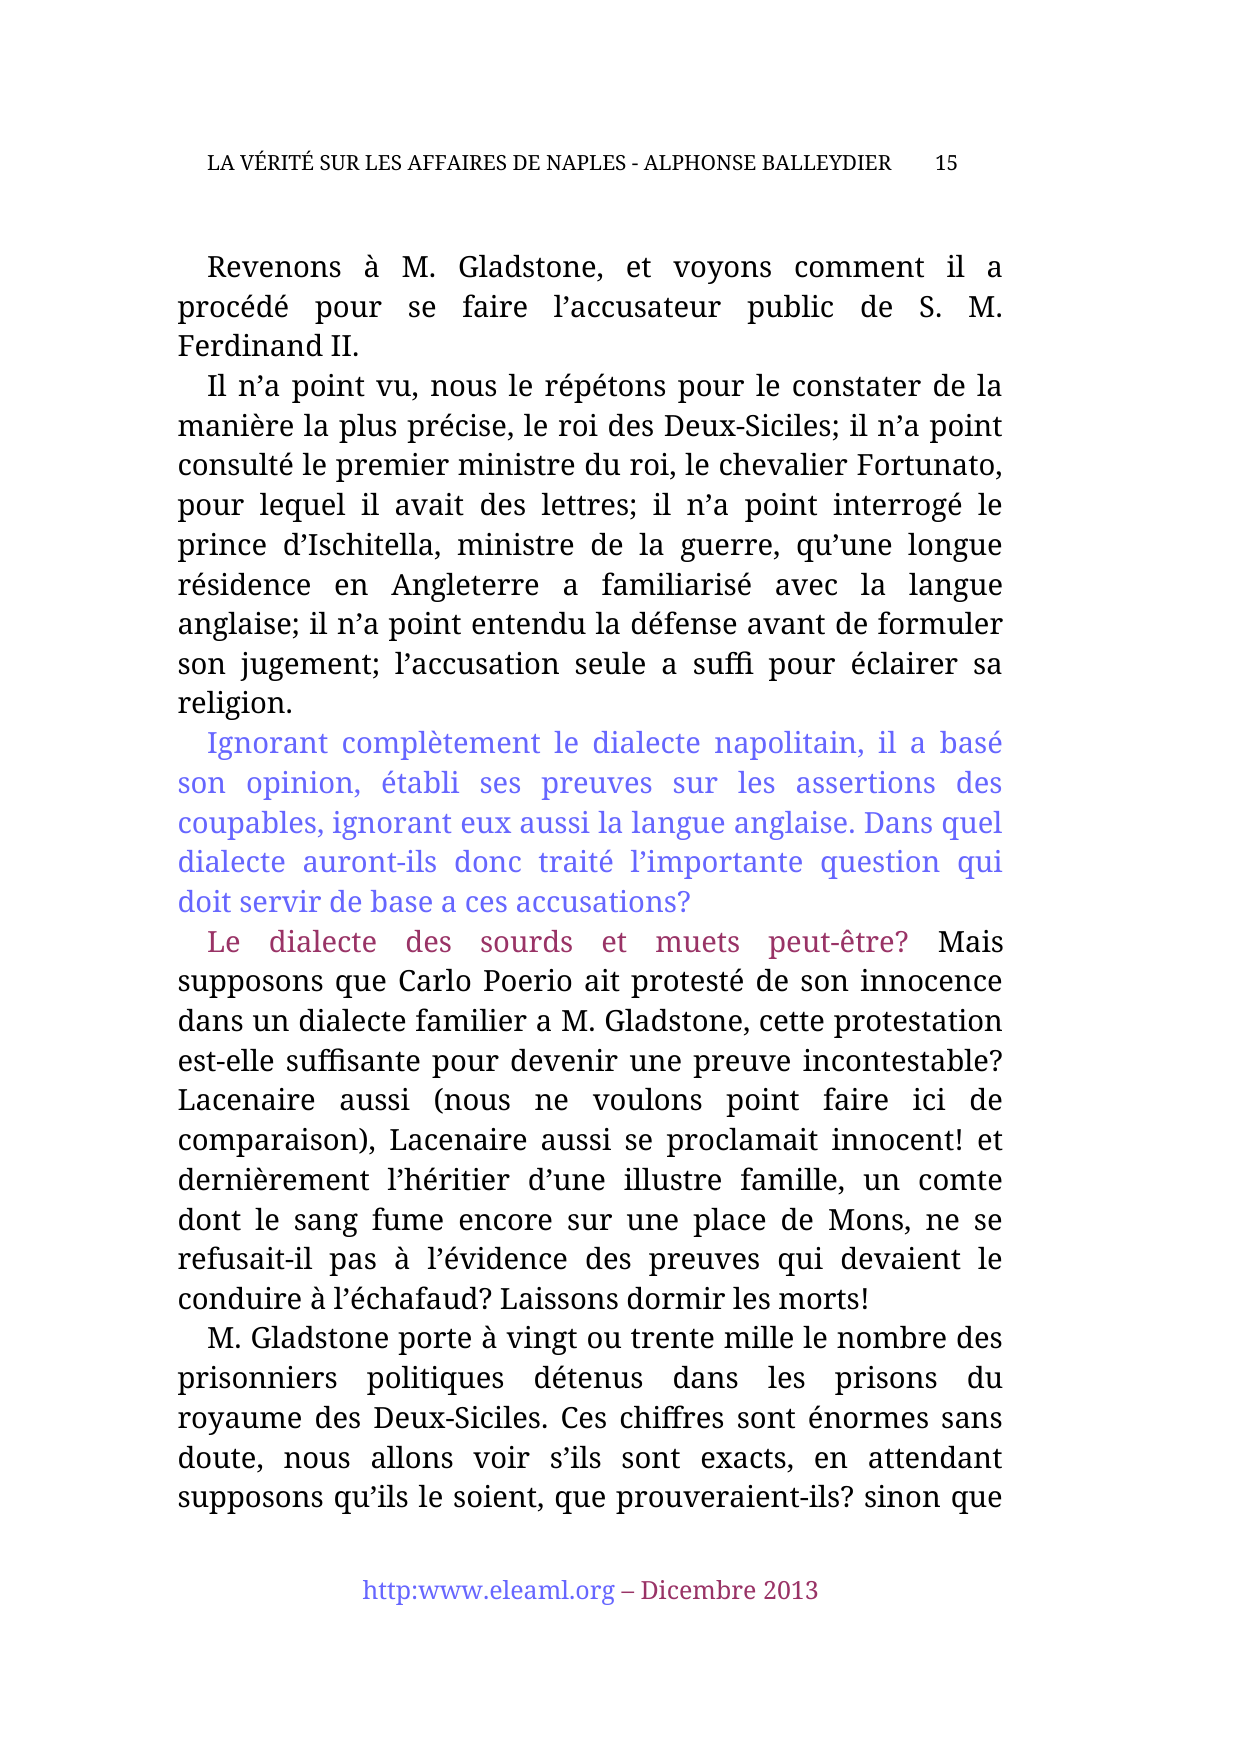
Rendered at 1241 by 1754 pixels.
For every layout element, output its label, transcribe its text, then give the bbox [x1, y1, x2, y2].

text Il n’a point vu, nous le répétons pour le constater de la manière la plus précise, le roi des Deux-Siciles; il n’a point consulté le premier ministre du roi, le chevalier Fortunato, pour lequel il avait des lettres; il n’a point interrogé le prince d’Ischitella, ministre de la guerre, qu’une longue résidence en Angleterre a familiarisé avec la langue anglaise; il n’a point entendu la défense avant de formuler son jugement; l’accusation seule a suffi pour éclairer sa religion. [177, 365, 1004, 722]
text M. Gladstone porte à vingt ou trente mille le nombre des prisonniers politiques détenus dans les prisons du royaume des Deux-Siciles. Ces chiffres sont énormes sans doute, nous allons voir s’ils sont exacts, en attendant supposons qu’ils le soient, que prouveraient-ils? sinon que [177, 1318, 1004, 1516]
text Ignorant complètement le dialecte napolitain, il a basé son opinion, établi ses preuves sur les assertions des coupables, ignorant eux aussi la langue anglaise. Dans quel dialecte auront-ils donc traité l’importante question qui doit servir de base a ces accusations? [177, 722, 1004, 921]
text Revenons à M. Gladstone, et voyons comment il a procédé pour se faire l’accusateur public de S. M. Ferdinand II. [177, 246, 1004, 365]
text Le dialecte des sourds et muets peut-être? Mais supposons que Carlo Poerio ait protesté de son innocence dans un dialecte familier a M. Gladstone, cette protestation est-elle suffisante pour devenir une preuve incontestable? Lacenaire aussi (nous ne voulons point faire ici de comparaison), Lacenaire aussi se proclamait innocent! et dernièrement l’héritier d’une illustre famille, un comte dont le sang fume encore sur une place de Mons, ne se refusait-il pas à l’évidence des preuves qui devaient le conduire à l’échafaud? Laissons dormir les morts! [177, 921, 1004, 1318]
